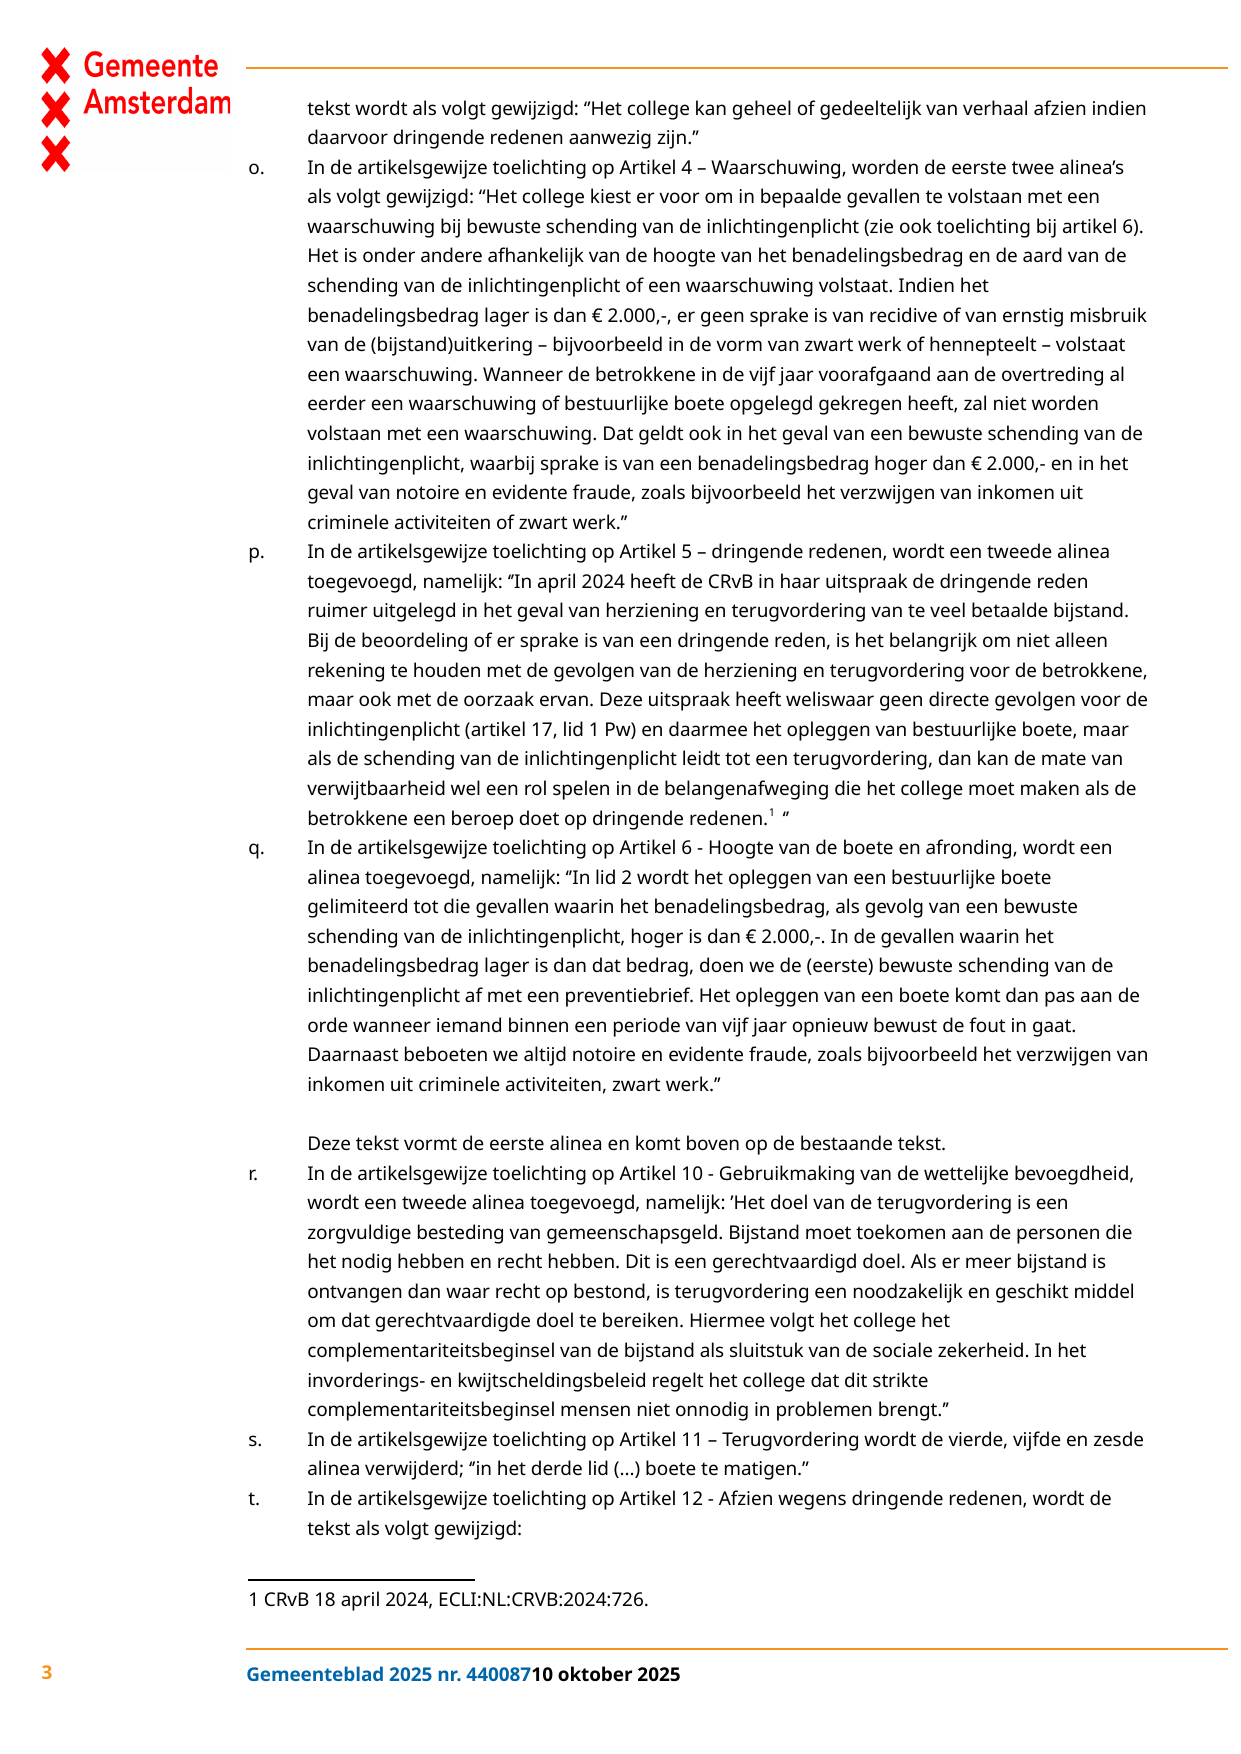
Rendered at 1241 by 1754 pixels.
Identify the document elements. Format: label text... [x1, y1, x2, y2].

list In de artikelsgewijze toelichting op Artikel 12 - Afzien wegens dringende redenen, wordt de tekst als volgt gewijzigd: [248, 1485, 1152, 1541]
list In de artikelsgewijze toelichting op Artikel 10 - Gebruikmaking van de wettelijke bevoegdheid, wordt een tweede alinea toegevoegd, namelijk: ’Het doel van de terugvordering is een zorgvuldige besteding van gemeenschapsgeld. Bijstand moet toekomen aan de personen die het nodig hebben en recht hebben. Dit is een gerechtvaardigd doel. Als er meer bijstand is ontvangen dan waar recht op bestond, is terugvordering een noodzakelijk en geschikt middel om dat gerechtvaardigde doel te bereiken. Hiermee volgt het college het complementariteitsbeginsel van de bijstand als sluitstuk van de sociale zekerheid. In het invorderings- en kwijtscheldingsbeleid regelt het college dat dit strikte complementariteitsbeginsel mensen niet onnodig in problemen brengt.’’ [248, 1160, 1152, 1422]
list In de artikelsgewijze toelichting op Artikel 5 – dringende redenen, wordt een tweede alinea toegevoegd, namelijk: ‘’In april 2024 heeft de CRvB in haar uitspraak de dringende reden ruimer uitgelegd in het geval van herziening en terugvordering van te veel betaalde bijstand. Bij de beoordeling of er sprake is van een dringende reden, is het belangrijk om niet alleen rekening te houden met de gevolgen van de herziening en terugvordering voor de betrokkene, maar ook met de oorzaak ervan. Deze uitspraak heeft weliswaar geen directe gevolgen voor de inlichtingenplicht (artikel 17, lid 1 Pw) en daarmee het opleggen van bestuurlijke boete, maar als de schending van de inlichtingenplicht leidt tot een terugvordering, dan kan de mate van verwijtbaarheid wel een rol spelen in de belangenafweging die het college moet maken als de betrokkene een beroep doet op dringende redenen. ‘’ [248, 538, 1152, 831]
list In de artikelsgewijze toelichting op Artikel 11 – Terugvordering wordt de vierde, vijfde en zesde alinea verwijderd; ‘’in het derde lid (...) boete te matigen.’’ [248, 1426, 1152, 1481]
list In de artikelsgewijze toelichting op Artikel 4 – Waarschuwing, worden de eerste twee alinea’s als volgt gewijzigd: “Het college kiest er voor om in bepaalde gevallen te volstaan met een waarschuwing bij bewuste schending van de inlichtingenplicht (zie ook toelichting bij artikel 6). Het is onder andere afhankelijk van de hoogte van het benadelingsbedrag en de aard van de schending van de inlichtingenplicht of een waarschuwing volstaat. Indien het benadelingsbedrag lager is dan € 2.000,-, er geen sprake is van recidive of van ernstig misbruik van de (bijstand)uitkering – bijvoorbeeld in de vorm van zwart werk of hennepteelt – volstaat een waarschuwing. Wanneer de betrokkene in de vijf jaar voorafgaand aan de overtreding al eerder een waarschuwing of bestuurlijke boete opgelegd gekregen heeft, zal niet worden volstaan met een waarschuwing. Dat geldt ook in het geval van een bewuste schending van de inlichtingenplicht, waarbij sprake is van een benadelingsbedrag hoger dan € 2.000,- en in het geval van notoire en evidente fraude, zoals bijvoorbeeld het verzwijgen van inkomen uit criminele activiteiten of zwart werk.’’ [248, 154, 1152, 535]
picture [41, 47, 231, 172]
list Deze tekst vormt de eerste alinea en komt boven op de bestaande tekst. [248, 1130, 1152, 1156]
list In de artikelsgewijze toelichting op Artikel 6 - Hoogte van de boete en afronding, wordt een alinea toegevoegd, namelijk: ‘’In lid 2 wordt het opleggen van een bestuurlijke boete gelimiteerd tot die gevallen waarin het benadelingsbedrag, als gevolg van een bewuste schending van de inlichtingenplicht, hoger is dan € 2.000,-. In de gevallen waarin het benadelingsbedrag lager is dan dat bedrag, doen we de (eerste) bewuste schending van de inlichtingenplicht af met een preventiebrief. Het opleggen van een boete komt dan pas aan de orde wanneer iemand binnen een periode van vijf jaar opnieuw bewust de fout in gaat. Daarnaast beboeten we altijd notoire en evidente fraude, zoals bijvoorbeeld het verzwijgen van inkomen uit criminele activiteiten, zwart werk.’’ [248, 834, 1152, 1097]
list CRvB 18 april 2024, ECLI:NL:CRVB:2024:726. [248, 1586, 1152, 1612]
list tekst wordt als volgt gewijzigd: ‘’Het college kan geheel of gedeeltelijk van verhaal afzien indien daarvoor dringende redenen aanwezig zijn.’’ [248, 95, 1152, 150]
